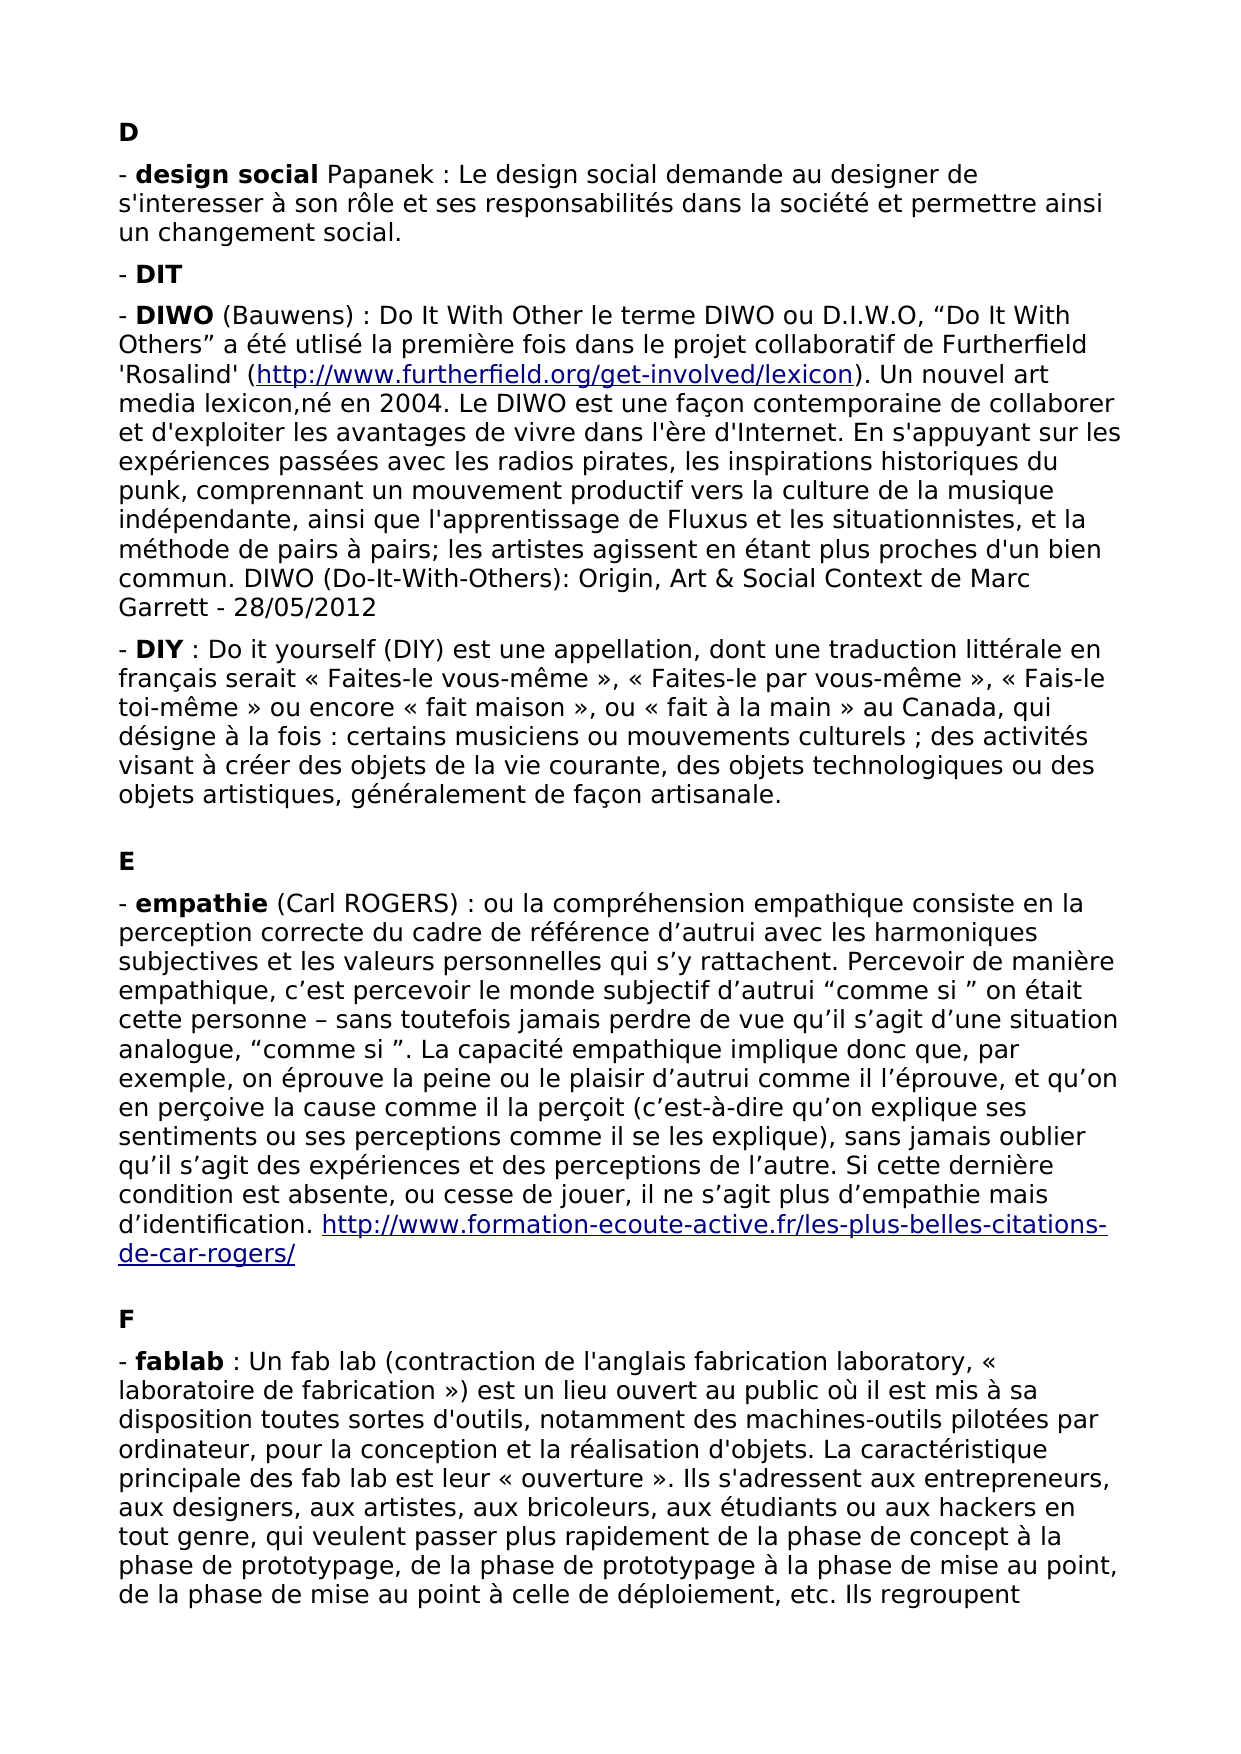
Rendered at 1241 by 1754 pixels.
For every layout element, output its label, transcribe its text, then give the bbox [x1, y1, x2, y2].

text - empathie (Carl ROGERS) : ou la compréhension empathique consiste en la perception correcte du cadre de référence d’autrui avec les harmoniques subjectives et les valeurs personnelles qui s’y rattachent. Percevoir de manière empathique, c’est percevoir le monde subjectif d’autrui “comme si ” on était cette personne – sans toutefois jamais perdre de vue qu’il s’agit d’une situation analogue, “comme si ”. La capacité empathique implique donc que, par exemple, on éprouve la peine ou le plaisir d’autrui comme il l’éprouve, et qu’on en perçoive la cause comme il la perçoit (c’est-à-dire qu’on explique ses sentiments ou ses perceptions comme il se les explique), sans jamais oublier qu’il s’agit des expériences et des perceptions de l’autre. Si cette dernière condition est absente, ou cesse de jouer, il ne s’agit plus d’empathie mais d’identification. http://www.formation-ecoute-active.fr/les-plus-belles-citations-de-car-rogers/ [118, 889, 1122, 1268]
text - DIY : Do it yourself (DIY) est une appellation, dont une traduction littérale en français serait « Faites-le vous-même », « Faites-le par vous-même », « Fais-le toi-même » ou encore « fait maison », ou « fait à la main » au Canada, qui désigne à la fois : certains musiciens ou mouvements culturels ; des activités visant à créer des objets de la vie courante, des objets technologiques ou des objets artistiques, généralement de façon artisanale. [118, 635, 1122, 810]
text - design social Papanek : Le design social demande au designer de s'interesser à son rôle et ses responsabilités dans la société et permettre ainsi un changement social. [118, 160, 1122, 247]
subtitle E [118, 847, 1122, 876]
subtitle F [118, 1306, 1122, 1335]
text - DIWO (Bauwens) : Do It With Other le terme DIWO ou D.I.W.O, “Do It With Others” a été utlisé la première fois dans le projet collaboratif de Furtherfield 'Rosalind' (http://www.furtherfield.org/get-involved/lexicon). Un nouvel art media lexicon,né en 2004. Le DIWO est une façon contemporaine de collaborer et d'exploiter les avantages de vivre dans l'ère d'Internet. En s'appuyant sur les expériences passées avec les radios pirates, les inspirations historiques du punk, comprennant un mouvement productif vers la culture de la musique indépendante, ainsi que l'apprentissage de Fluxus et les situationnistes, et la méthode de pairs à pairs; les artistes agissent en étant plus proches d'un bien commun. DIWO (Do-It-With-Others): Origin, Art & Social Context de Marc Garrett - 28/05/2012 [118, 301, 1122, 622]
text - DIT [118, 260, 1122, 289]
text - fablab : Un fab lab (contraction de l'anglais fabrication laboratory, « laboratoire de fabrication ») est un lieu ouvert au public où il est mis à sa disposition toutes sortes d'outils, notamment des machines-outils pilotées par ordinateur, pour la conception et la réalisation d'objets. La caractéristique principale des fab lab est leur « ouverture ». Ils s'adressent aux entrepreneurs, aux designers, aux artistes, aux bricoleurs, aux étudiants ou aux hackers en tout genre, qui veulent passer plus rapidement de la phase de concept à la phase de prototypage, de la phase de prototypage à la phase de mise au point, de la phase de mise au point à celle de déploiement, etc. Ils regroupent [118, 1347, 1122, 1610]
subtitle D [118, 118, 1122, 147]
